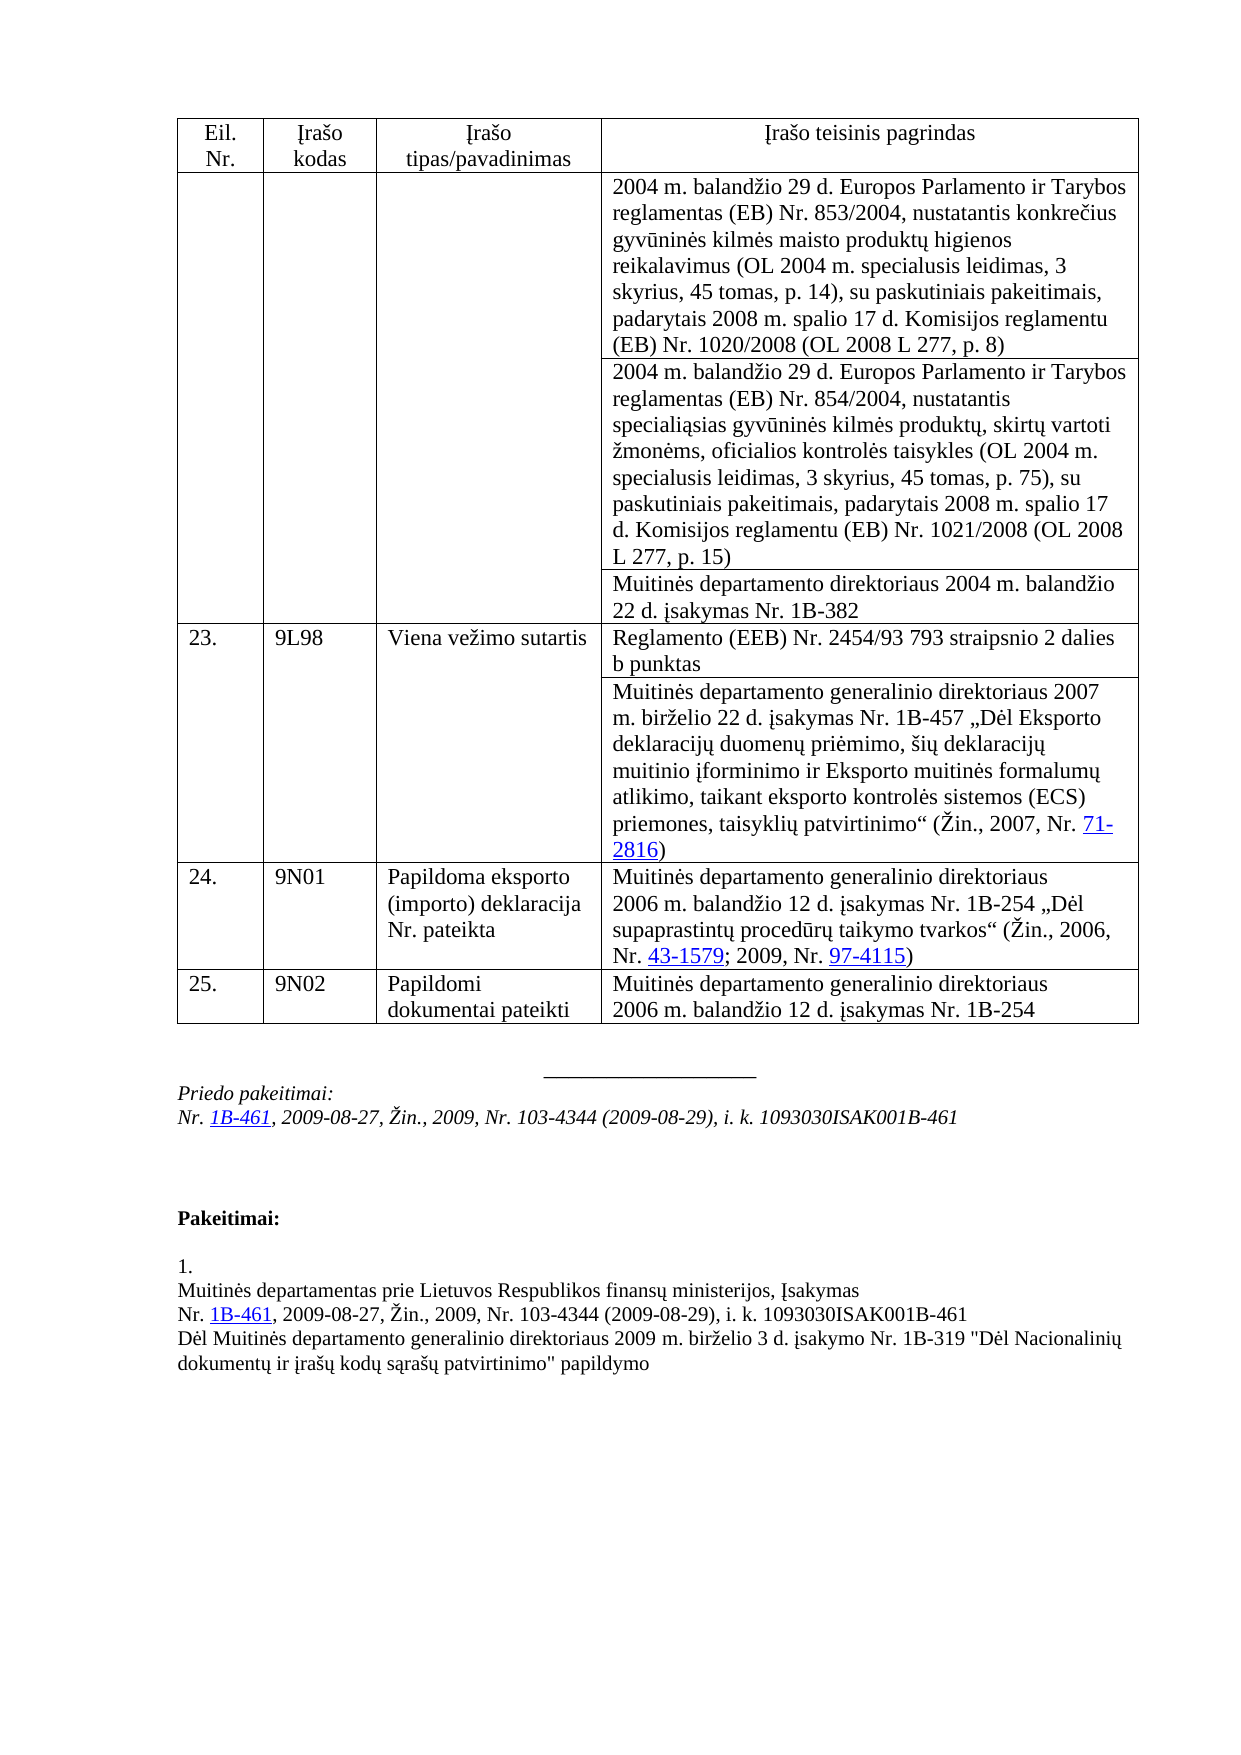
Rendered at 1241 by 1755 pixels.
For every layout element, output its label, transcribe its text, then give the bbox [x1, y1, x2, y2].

table_cell Muitinės departamento generalinio direktoriaus 2006 m. balandžio 12 d. įsakymas Nr. 1B-254 [602, 970, 1138, 1022]
text Pakeitimai: [177, 1206, 1122, 1230]
table_cell Papildomi dokumentai pateikti [377, 970, 601, 1022]
table_cell Muitinės departamento generalinio direktoriaus 2007 m. birželio 22 d. įsakymas Nr. 1B-457 „Dėl Eksporto deklaracijų duomenų priėmimo, šių deklaracijų muitinio įforminimo ir Eksporto muitinės formalumų atlikimo, taikant eksporto kontrolės sistemos (ECS) priemones, taisyklių patvirtinimo“ (Žin., 2007, Nr. 71-2816) [602, 678, 1138, 862]
table_cell 23. [178, 624, 263, 862]
table_cell 9L98 [264, 624, 376, 862]
text Muitinės departamentas prie Lietuvos Respublikos finansų ministerijos, Įsakymas [177, 1278, 1122, 1302]
table_cell [264, 173, 376, 623]
table_cell 2004 m. balandžio 29 d. Europos Parlamento ir Tarybos reglamentas (EB) Nr. 854/2004, nustatantis specialiąsias gyvūninės kilmės produktų, skirtų vartoti žmonėms, oficialios kontrolės taisykles (OL 2004 m. specialusis leidimas, 3 skyrius, 45 tomas, p. 75), su paskutiniais pakeitimais, padarytais 2008 m. spalio 17 d. Komisijos reglamentu (EB) Nr. 1021/2008 (OL 2008 L 277, p. 15) [602, 359, 1138, 569]
table_cell [377, 173, 601, 623]
table_cell 9N01 [264, 863, 376, 969]
table_header Įrašo kodas [264, 119, 376, 172]
table_cell 25. [178, 970, 263, 1022]
text Priedo pakeitimai: [177, 1081, 1122, 1105]
table_cell 9N02 [264, 970, 376, 1022]
table_cell Muitinės departamento generalinio direktoriaus 2006 m. balandžio 12 d. įsakymas Nr. 1B-254 „Dėl supaprastintų procedūrų taikymo tvarkos“ (Žin., 2006, Nr. 43-1579; 2009, Nr. 97-4115) [602, 863, 1138, 969]
text 1. [177, 1254, 1122, 1278]
table_header Įrašo tipas/pavadinimas [377, 119, 601, 172]
table_cell Reglamento (EEB) Nr. 2454/93 793 straipsnio 2 dalies b punktas [602, 624, 1138, 677]
table_cell Papildoma eksporto (importo) deklaracija Nr. pateikta [377, 863, 601, 969]
text Nr. 1B-461, 2009-08-27, Žin., 2009, Nr. 103-4344 (2009-08-29), i. k. 1093030ISAK001B-461 [177, 1105, 1122, 1129]
text _________________ [177, 1052, 1122, 1081]
table_header Įrašo teisinis pagrindas [602, 119, 1138, 172]
table_cell 24. [178, 863, 263, 969]
table_cell [178, 173, 263, 623]
text Nr. 1B-461, 2009-08-27, Žin., 2009, Nr. 103-4344 (2009-08-29), i. k. 1093030ISAK001B-461 [177, 1302, 1122, 1326]
table_cell 2004 m. balandžio 29 d. Europos Parlamento ir Tarybos reglamentas (EB) Nr. 853/2004, nustatantis konkrečius gyvūninės kilmės maisto produktų higienos reikalavimus (OL 2004 m. specialusis leidimas, 3 skyrius, 45 tomas, p. 14), su paskutiniais pakeitimais, padarytais 2008 m. spalio 17 d. Komisijos reglamentu (EB) Nr. 1020/2008 (OL 2008 L 277, p. 8) [602, 173, 1138, 357]
table_cell Muitinės departamento direktoriaus 2004 m. balandžio 22 d. įsakymas Nr. 1B-382 [602, 570, 1138, 623]
table_cell Viena vežimo sutartis [377, 624, 601, 862]
text Dėl Muitinės departamento generalinio direktoriaus 2009 m. birželio 3 d. įsakymo Nr. 1B-319 "Dėl Nacionalinių dokumentų ir įrašų kodų sąrašų patvirtinimo" papildymo [177, 1326, 1122, 1374]
table_header Eil. Nr. [178, 119, 263, 172]
